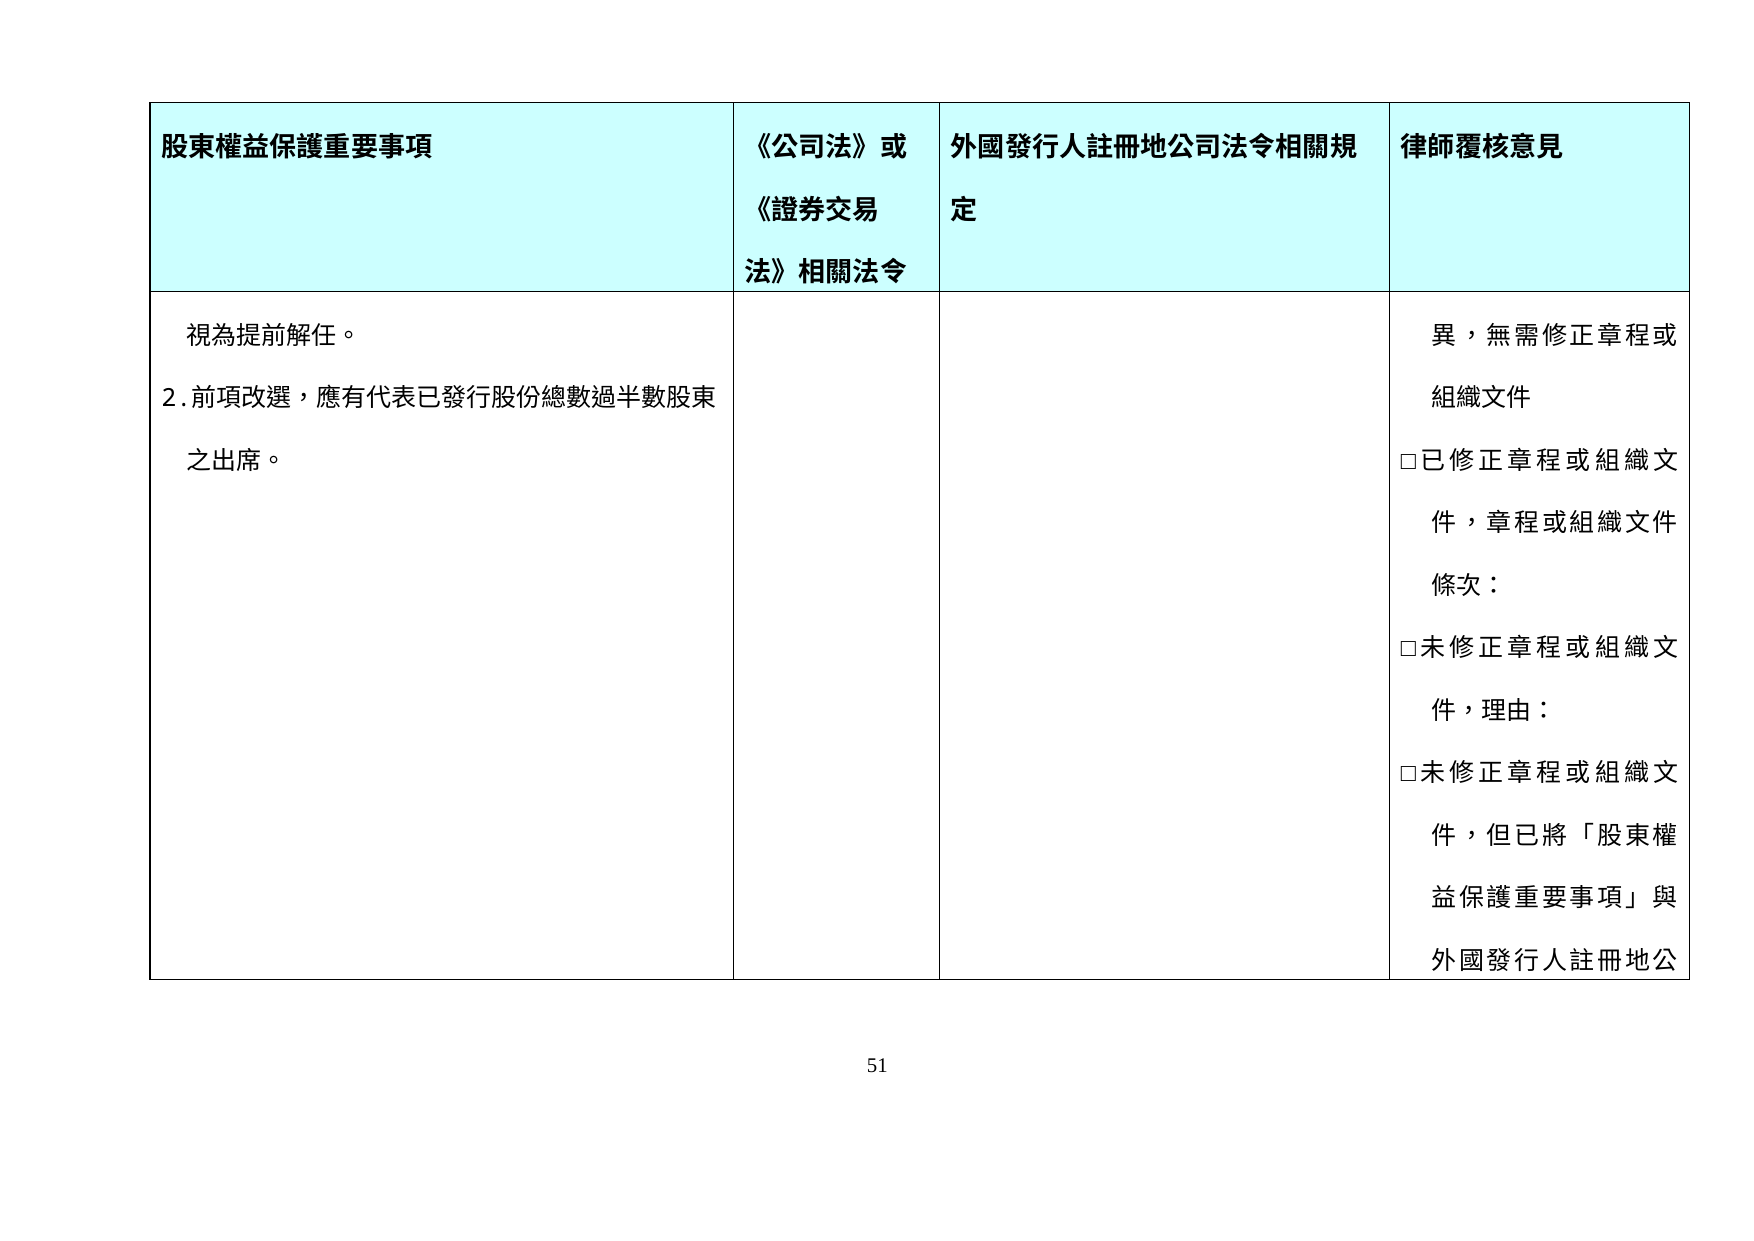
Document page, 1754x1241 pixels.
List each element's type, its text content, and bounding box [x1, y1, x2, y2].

table_cell 異，無需修正章程或組織文件 □已修正章程或組織文件，章程或組織文件條次： □未修正章程或組織文件，理由： □未修正章程或組織文件，但已將「股東權益保護重要事項」與外國發行人註冊地公 [1390, 292, 1689, 979]
table_cell 視為提前解任。 2.前項改選，應有代表已發行股份總數過半數股東之出席。 [151, 292, 733, 979]
table_header 股東權益保護重要事項 [151, 103, 733, 291]
table_header 外國發行人註冊地公司法令相關規定 [940, 103, 1389, 291]
table_header 《公司法》或《證券交易法》相關法令 [734, 103, 939, 291]
table_header 律師覆核意見 [1390, 103, 1689, 291]
table_cell [734, 292, 939, 979]
table_cell [940, 292, 1389, 979]
